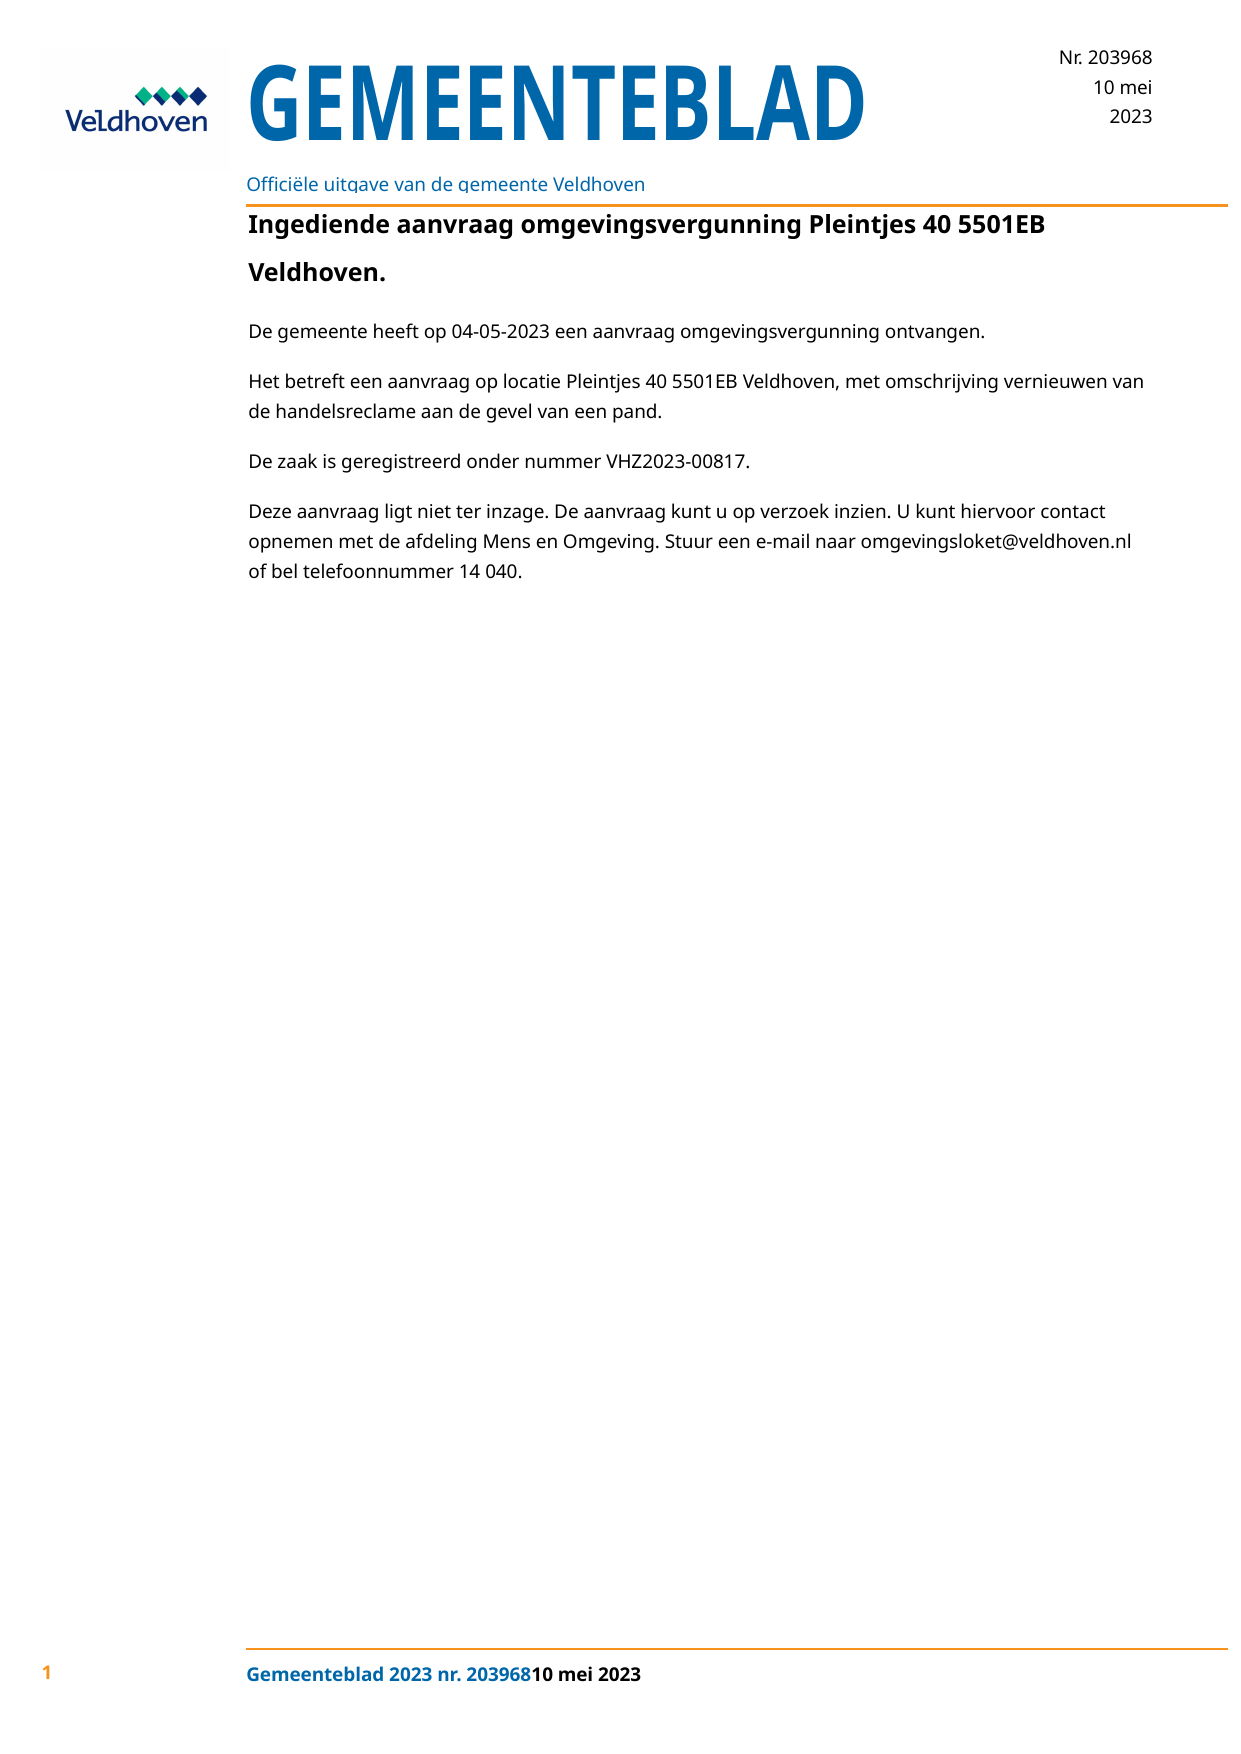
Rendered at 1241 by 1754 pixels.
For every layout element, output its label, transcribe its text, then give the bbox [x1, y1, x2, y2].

text De gemeente heeft op 04-05-2023 een aanvraag omgevingsvergunning ontvangen. [248, 318, 1152, 344]
text Ingediende aanvraag omgevingsvergunning Pleintjes 40 5501EB Veldhoven. [248, 207, 1152, 288]
text De zaak is geregistreerd onder nummer VHZ2023-00817. [248, 448, 1152, 474]
text Het betreft een aanvraag op locatie Pleintjes 40 5501EB Veldhoven, met omschrijving vernieuwen van de handelsreclame aan de gevel van een pand. [248, 368, 1152, 424]
text Deze aanvraag ligt niet ter inzage. De aanvraag kunt u op verzoek inzien. U kunt hiervoor contact opnemen met de afdeling Mens en Omgeving. Stuur een e-mail naar omgevingsloket@veldhoven.nl of bel telefoonnummer 14 040. [248, 499, 1152, 584]
picture [41, 47, 231, 172]
